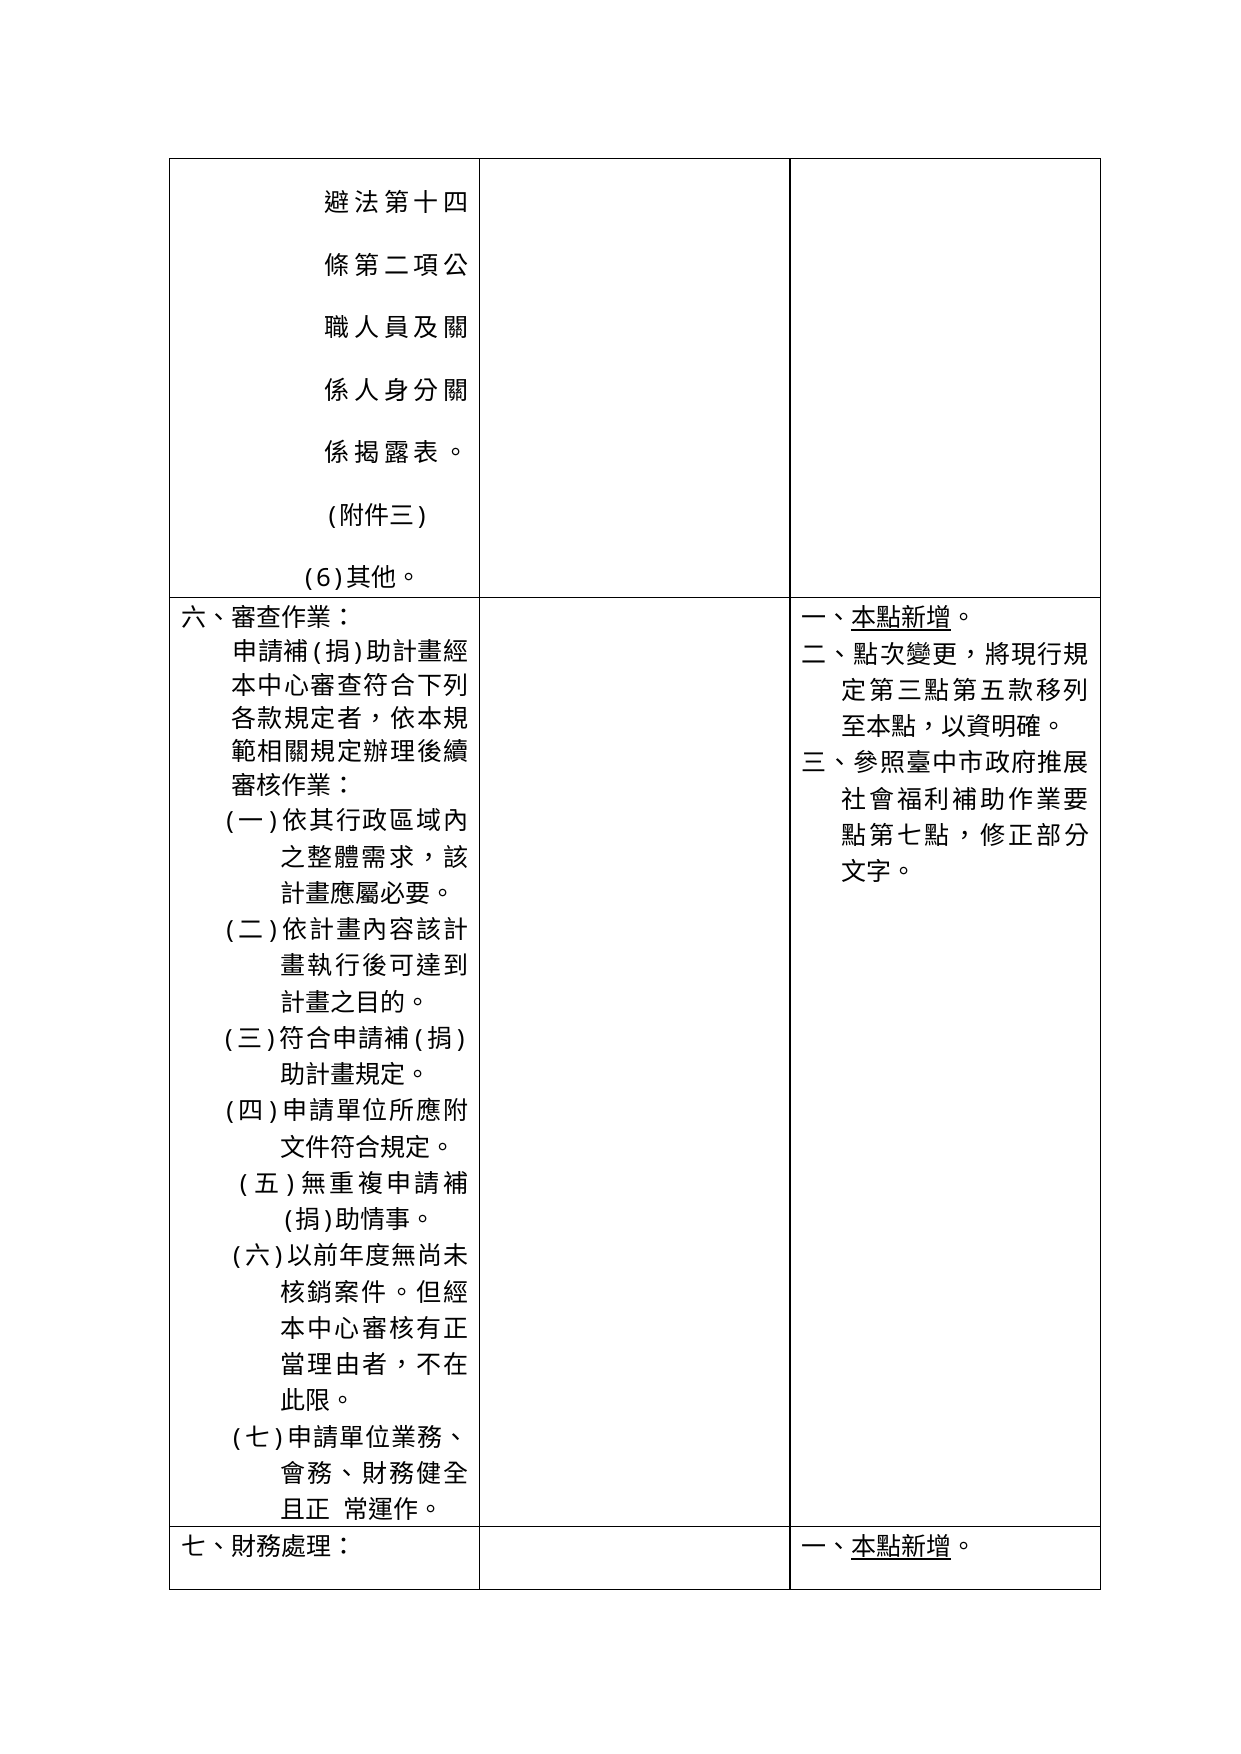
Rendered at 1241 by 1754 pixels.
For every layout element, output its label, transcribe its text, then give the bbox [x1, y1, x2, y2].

table_cell [480, 159, 789, 597]
table_cell 避法第十四條第二項公職人員及關係人身分關係揭露表。(附件三) (6)其他。 [170, 159, 479, 597]
table_cell [480, 1527, 789, 1589]
table_cell 一、本點新增。 二、點次變更，將現行規定第三點第五款移列至本點，以資明確。 三、參照臺中市政府推展社會福利補助作業要點第七點，修正部分文字。 [791, 598, 1100, 1526]
table_cell [480, 598, 789, 1526]
table_cell 六、審查作業： 申請補(捐)助計畫經本中心審查符合下列各款規定者，依本規範相關規定辦理後續審核作業： (一)依其行政區域內之整體需求，該計畫應屬必要。 (二)依計畫內容該計畫執行後可達到計畫之目的。 (三)符合申請補(捐)助計畫規定。 (四)申請單位所應附文件符合規定。 (五)無重複申請補(捐)助情事。 (六)以前年度無尚未核銷案件。但經本中心審核有正當理由者，不在此限。 (七)申請單位業務、會務、財務健全且正 常運作。 [170, 598, 479, 1526]
table_cell 七、財務處理： [170, 1527, 479, 1589]
table_cell [791, 159, 1100, 597]
table_cell 一、本點新增。 [791, 1527, 1100, 1589]
